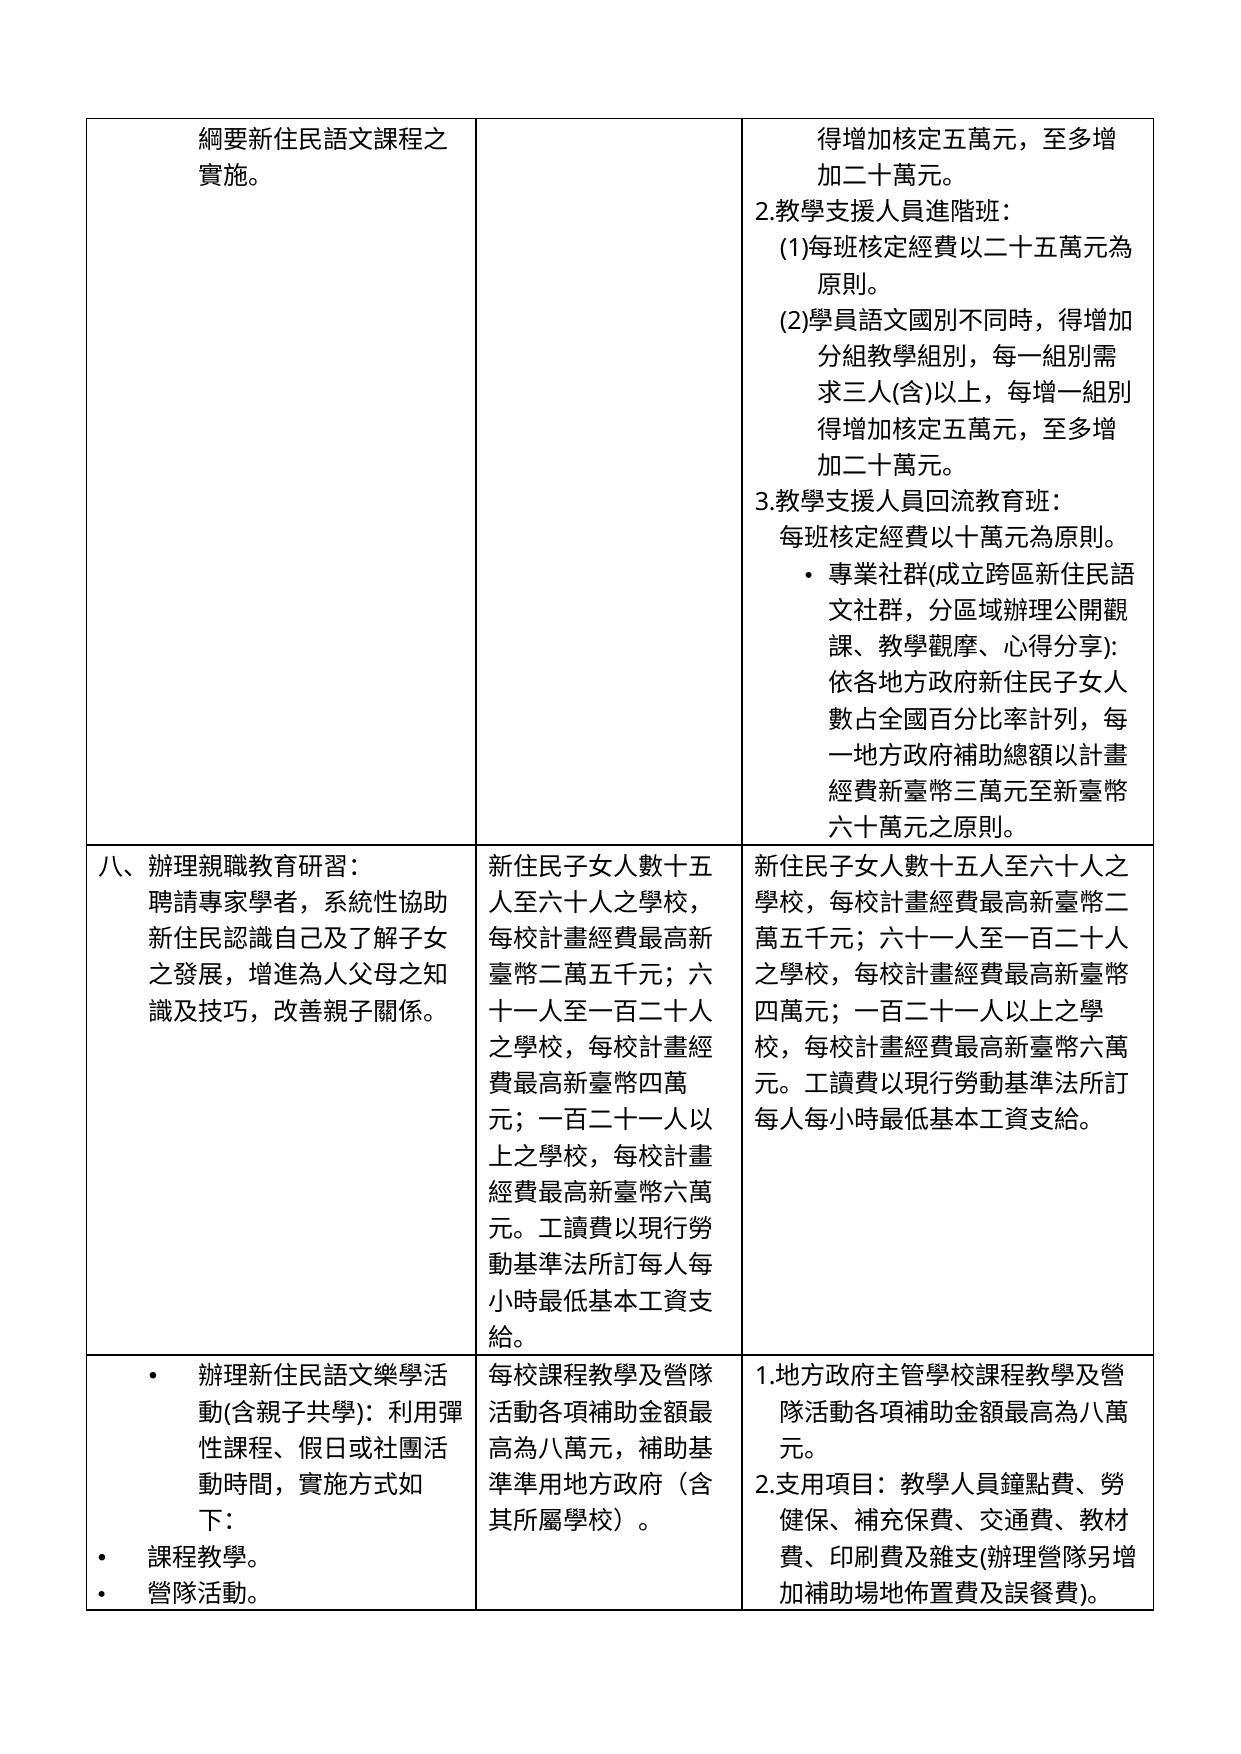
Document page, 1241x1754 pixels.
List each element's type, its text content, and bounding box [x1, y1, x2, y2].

table_cell 新住民子女人數十五人至六十人之學校，每校計畫經費最高新臺幣二萬五千元；六十一人至一百二十人之學校，每校計畫經費最高新臺幣四萬元；一百二十一人以上之學校，每校計畫經費最高新臺幣六萬元。工讀費以現行勞動基準法所訂每人每小時最低基本工資支給。 [743, 846, 1153, 1354]
table_cell 辦理教學支援人員增能培訓及相關專業成長：辦理初、進階增能培訓及已在職之教支人員回流教育培訓，以因應十二年國民基本教育課程綱要新住民語文課程之實施。 [87, 119, 475, 844]
table_cell 八、辦理親職教育研習： 聘請專家學者，系統性協助新住民認識自己及了解子女之發展，增進為人父母之知識及技巧，改善親子關係。 [87, 846, 475, 1354]
table_cell 1.地方政府主管學校課程教學及營隊活動各項補助金額最高為八萬元。 2.支用項目：教學人員鐘點費、勞健保、補充保費、交通費、教材費、印刷費及雜支(辦理營隊另增加補助場地佈置費及誤餐費)。 [743, 1356, 1153, 1609]
table_cell 每校課程教學及營隊活動各項補助金額最高為八萬元，補助基準準用地方政府（含其所屬學校）。 [477, 1356, 741, 1609]
table_cell [477, 119, 741, 844]
table_cell 辦理新住民語文樂學活動(含親子共學)：利用彈性課程、假日或社團活動時間，實施方式如下： 課程教學。 營隊活動。 [87, 1356, 475, 1609]
table_cell 新住民子女人數十五人至六十人之學校，每校計畫經費最高新臺幣二萬五千元；六十一人至一百二十人之學校，每校計畫經費最高新臺幣四萬元；一百二十一人以上之學校，每校計畫經費最高新臺幣六萬元。工讀費以現行勞動基準法所訂每人每小時最低基本工資支給。 [477, 846, 741, 1354]
table_cell 得增加核定五萬元，至多增加二十萬元。 2.教學支援人員進階班： (1)每班核定經費以二十五萬元為原則。 (2)學員語文國別不同時，得增加分組教學組別，每一組別需求三人(含)以上，每增一組別得增加核定五萬元，至多增加二十萬元。 3.教學支援人員回流教育班： 每班核定經費以十萬元為原則。 專業社群(成立跨區新住民語文社群，分區域辦理公開觀課、教學觀摩、心得分享): 依各地方政府新住民子女人數占全國百分比率計列，每一地方政府補助總額以計畫經費新臺幣三萬元至新臺幣六十萬元之原則。 [743, 119, 1153, 844]
